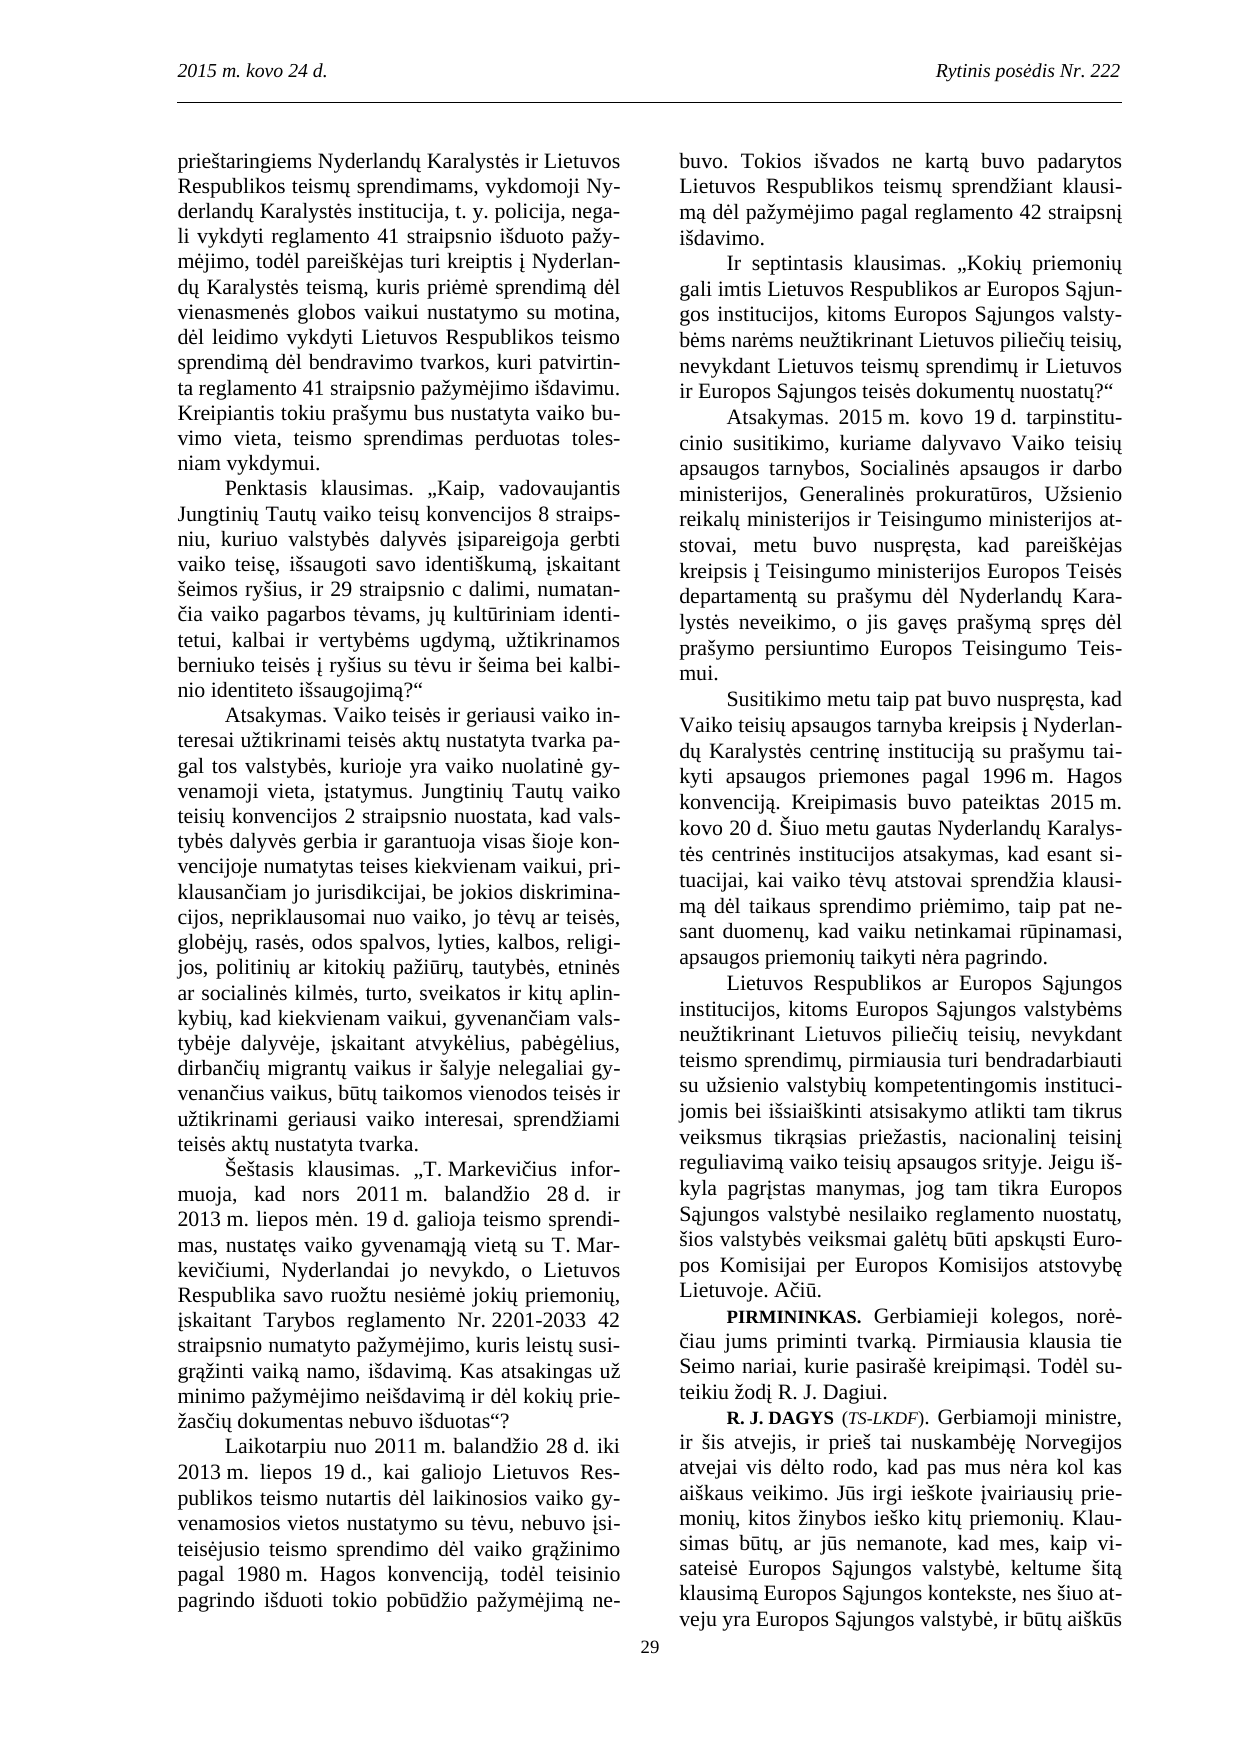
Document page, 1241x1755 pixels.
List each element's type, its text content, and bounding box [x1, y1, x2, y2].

text Su­si­ti­ki­mo me­tu taip pat bu­vo nu­spręs­ta, kad Vai­ko tei­sių ap­sau­gos tar­ny­ba kreip­sis į Ny­der­lan­dų Ka­ra­lys­tės cen­tri­nę ins­ti­tu­ci­ją su pra­šy­mu tai­ky­ti ap­sau­gos prie­mo­nes pa­gal 1996 m. Ha­gos kon­ven­ci­ją. Krei­pi­ma­sis bu­vo pa­teik­tas 2015 m. ko­vo 20 d. Šiuo me­tu gau­tas Ny­der­lan­dų Ka­ra­lys­tės cen­tri­nės ins­ti­tu­ci­jos at­sa­ky­mas, kad esant si­tu­a­ci­jai, kai vai­ko tė­vų at­sto­vai spren­džia klau­si­mą dėl tai­kaus spren­di­mo pri­ėmi­mo, taip pat ne­sant duo­me­nų, kad vai­ku ne­tin­ka­mai rū­pi­na­ma­si, ap­sau­gos prie­mo­nių tai­ky­ti nė­ra pa­grin­do. [679, 686, 1122, 970]
text Lai­ko­tar­piu nuo 2011 m. ba­lan­džio 28 d. iki 2013 m. lie­pos 19 d., kai ga­lio­jo Lie­tu­vos Res­pub­li­kos teis­mo nu­tar­tis dėl lai­ki­no­sios vai­ko gy­ve­na­mo­sios vie­tos nu­sta­ty­mo su tė­vu, ne­bu­vo įsi­tei­sė­ju­sio teis­mo spren­di­mo dėl vai­ko grą­ži­ni­mo pa­gal 1980 m. Ha­gos kon­ven­ci­ją, to­dėl tei­si­nio pa­grin­do iš­duo­ti to­kio po­bū­džio pa­žy­mė­ji­mą ne­ [177, 1433, 620, 1613]
text At­sa­ky­mas. 2015 m. ko­vo 19 d. tar­pins­ti­tu­ci­nio su­si­ti­ki­mo, ku­ria­me da­ly­va­vo Vai­ko tei­sių ap­sau­gos tar­ny­bos, So­cia­li­nės ap­sau­gos ir dar­bo mi­nis­te­ri­jos, Ge­ne­ra­li­nės pro­ku­ra­tū­ros, Už­sie­nio rei­ka­lų mi­nis­te­ri­jos ir Tei­sin­gu­mo mi­nis­te­ri­jos at­sto­vai, me­tu bu­vo nu­spręs­ta, kad pa­reiš­kė­jas kreip­sis į Tei­sin­gu­mo mi­nis­te­ri­jos Eu­ro­pos Tei­sės de­par­ta­men­tą su pra­šy­mu dėl Ny­der­lan­dų Ka­ra­lys­tės ne­vei­ki­mo, o jis ga­vęs pra­šy­mą spręs dėl pra­šy­mo per­siun­ti­mo Eu­ro­pos Tei­sin­gu­mo Teis­mui. [679, 404, 1122, 686]
text PIRMININKAS. Ger­bia­mie­ji ko­le­gos, no­rė­čiau jums pri­min­ti tvar­ką. Pir­miau­sia klau­sia tie Sei­mo na­riai, ku­rie pa­si­ra­šė krei­pi­mą­si. To­dėl su­tei­kiu žo­dį R. J. Da­giui. [679, 1303, 1122, 1404]
text Ir sep­tin­ta­sis klau­si­mas. „Ko­kių prie­mo­nių ga­li im­tis Lie­tu­vos Res­pub­li­kos ar Eu­ro­pos Są­jun­gos ins­ti­tu­ci­jos, ki­toms Eu­ro­pos Są­jun­gos vals­ty­bėms na­rėms ne­už­tik­ri­nant Lie­tu­vos pi­lie­čių tei­sių, ne­vyk­dant Lie­tu­vos teis­mų spren­di­mų ir Lie­tu­vos ir Eu­ro­pos Są­jun­gos tei­sės do­ku­men­tų nuo­sta­tų?“ [679, 250, 1122, 404]
text Šeš­ta­sis klau­si­mas. „T. Mar­ke­vi­čius in­for­muo­ja, kad nors 2011 m. ba­lan­džio 28 d. ir 2013 m. lie­pos mėn. 19 d. ga­lio­ja teis­mo spren­di­mas, nu­sta­tęs vai­ko gy­ve­na­mą­ją vie­tą su T. Mar­ke­vi­čiu­mi, Ny­der­lan­dai jo ne­vyk­do, o Lie­tu­vos Res­pub­li­ka sa­vo ruož­tu ne­si­ė­mė jo­kių prie­mo­nių, įskai­tant Ta­ry­bos reg­la­men­to Nr. 2201-2033 42 straips­nio nu­ma­ty­to pa­žy­mė­ji­mo, ku­ris leis­tų su­si­grą­žin­ti vai­ką na­mo, iš­da­vi­mą. Kas at­sa­kin­gas už mi­ni­mo pa­žy­mė­ji­mo ne­iš­da­vi­mą ir dėl ko­kių prie­žas­čių do­ku­men­tas ne­bu­vo iš­duo­tas“? [177, 1156, 620, 1433]
text bu­vo. To­kios iš­va­dos ne kar­tą bu­vo pa­da­ry­tos Lie­tu­vos Res­pub­li­kos teis­mų spren­džiant klau­si­mą dėl pa­žy­mė­ji­mo pa­gal reg­la­men­to 42 straips­nį iš­da­vi­mo. [679, 148, 1122, 250]
text At­sa­ky­mas. Vai­ko tei­sės ir ge­riau­si vai­ko in­te­re­sai už­tik­ri­na­mi tei­sės ak­tų nu­sta­ty­ta tvar­ka pa­gal tos vals­ty­bės, ku­rio­je yra vai­ko nuo­la­ti­nė gy­ve­na­mo­ji vie­ta, įsta­ty­mus. Jung­ti­nių Tau­tų vai­ko tei­sių kon­ven­ci­jos 2 straips­nio nuo­sta­ta, kad vals­ty­bės da­ly­vės ger­bia ir ga­ran­tuo­ja vi­sas šio­je kon­ven­ci­jo­je nu­ma­ty­tas tei­ses kiek­vie­nam vai­kui, pri­klau­san­čiam jo ju­ris­dik­ci­jai, be jo­kios dis­kri­mi­na­ci­jos, ne­pri­klau­so­mai nuo vai­ko, jo tė­vų ar tei­sės, glo­bė­jų, ra­sės, odos spal­vos, ly­ties, kal­bos, re­li­gi­jos, po­li­ti­nių ar ki­to­kių pa­žiū­rų, tau­ty­bės, et­ni­nės ar so­cia­li­nės kil­mės, tur­to, svei­ka­tos ir ki­tų ap­lin­ky­bių, kad kiek­vie­nam vai­kui, gy­ve­nan­čiam vals­ty­bė­je da­ly­vė­je, įskai­tant at­vy­kė­lius, pa­bė­gė­lius, dir­ban­čių mig­ran­tų vai­kus ir ša­ly­je ne­le­ga­liai gy­ve­nan­čius vai­kus, bū­tų tai­ko­mos vie­no­dos tei­sės ir už­tik­ri­na­mi ge­riau­si vai­ko in­te­re­sai, spren­džia­mi tei­sės ak­tų nu­sta­ty­ta tvar­ka. [177, 702, 620, 1156]
text Lie­tu­vos Res­pub­li­kos ar Eu­ro­pos Są­jun­gos ins­ti­tu­ci­jos, ki­toms Eu­ro­pos Są­jun­gos vals­ty­bėms ne­už­tik­ri­nant Lie­tu­vos pi­lie­čių tei­sių, ne­vyk­dant teis­mo spren­di­mų, pir­miau­sia tu­ri ben­dra­dar­biau­ti su už­sie­nio vals­ty­bių kom­pe­ten­tin­go­mis ins­ti­tu­ci­jo­mis bei iš­si­aiš­kin­ti at­si­sa­ky­mo at­lik­ti tam tik­rus veiks­mus tik­rą­sias prie­žas­tis, na­cio­na­li­nį tei­si­nį re­gu­lia­vi­mą vai­ko tei­sių ap­sau­gos sri­ty­je. Jei­gu iš­ky­la pa­grįs­tas ma­ny­mas, jog tam tik­ra Eu­ro­pos Są­jun­gos vals­ty­bė ne­si­lai­ko reg­la­men­to nuo­sta­tų, šios vals­ty­bės veiks­mai ga­lė­tų bū­ti ap­skųs­ti Eu­ro­pos Ko­mi­si­jai per Eu­ro­pos Ko­mi­si­jos at­sto­vy­bę Lie­tu­vo­je. Ačiū. [679, 970, 1122, 1303]
text R. J. DAGYS (TS-LKDF). Ger­bia­mo­ji mi­nist­re, ir šis at­ve­jis, ir prieš tai nu­skam­bė­ję Nor­ve­gi­jos at­ve­jai vis dėl­to ro­do, kad pas mus nė­ra kol kas aiš­kaus vei­ki­mo. Jūs ir­gi ieš­ko­te įvai­riau­sių prie­mo­nių, ki­tos ži­ny­bos ieš­ko ki­tų prie­mo­nių. Klau­si­mas bū­tų, ar jūs ne­ma­no­te, kad mes, kaip vi­satei­sė Eu­ro­pos Są­jun­gos vals­ty­bė, kel­tu­me ši­tą klau­si­mą Eu­ro­pos Są­jun­gos kon­teks­te, nes šiuo at­ve­ju yra Eu­ro­pos Są­jun­gos vals­ty­bė, ir bū­tų aiš­kūs [679, 1404, 1122, 1631]
text prieš­ta­rin­giems Ny­der­lan­dų Ka­ra­lys­tės ir Lie­tu­vos Res­pub­li­kos teis­mų spren­di­mams, vyk­do­mo­ji Ny­der­lan­dų Ka­ra­lys­tės ins­ti­tu­ci­ja, t. y. po­li­ci­ja, ne­ga­li vyk­dy­ti reg­la­men­to 41 straips­nio iš­duo­to pa­žy­mė­ji­mo, to­dėl pa­reiš­kė­jas tu­ri kreip­tis į Ny­der­lan­dų Ka­ra­lys­tės teis­mą, ku­ris pri­ėmė spren­di­mą dėl vie­nas­me­nės glo­bos vai­kui nu­sta­ty­mo su mo­ti­na, dėl lei­di­mo vyk­dy­ti Lie­tu­vos Res­pub­li­kos teis­mo spren­di­mą dėl ben­dra­vi­mo tvar­kos, ku­ri pa­tvir­tin­ta reg­la­men­to 41 straips­nio pa­žy­mė­ji­mo iš­da­vi­mu. Krei­pian­tis to­kiu pra­šy­mu bus nu­sta­ty­ta vai­ko bu­vi­mo vie­ta, teis­mo spren­di­mas per­duo­tas to­les­niam vyk­dy­mui. [177, 148, 620, 475]
text Penk­ta­sis klau­si­mas. „Kaip, va­do­vau­jan­tis Jung­ti­nių Tau­tų vai­ko tei­sų kon­ven­ci­jos 8 straips­niu, ku­riuo vals­ty­bės da­ly­vės įsi­pa­rei­go­ja gerb­ti vai­ko tei­sę, iš­sau­go­ti sa­vo iden­tiš­ku­mą, įskai­tant šei­mos ry­šius, ir 29 straips­nio c da­li­mi, nu­ma­tan­čia vai­ko pa­gar­bos tė­vams, jų kul­tū­ri­niam iden­ti­te­tui, kal­bai ir ver­ty­bėms ug­dy­mą, už­tik­ri­na­mos ber­niu­ko tei­sės į ry­šius su tė­vu ir šei­ma bei kal­bi­nio iden­ti­te­to iš­sau­go­ji­mą?“ [177, 475, 620, 702]
